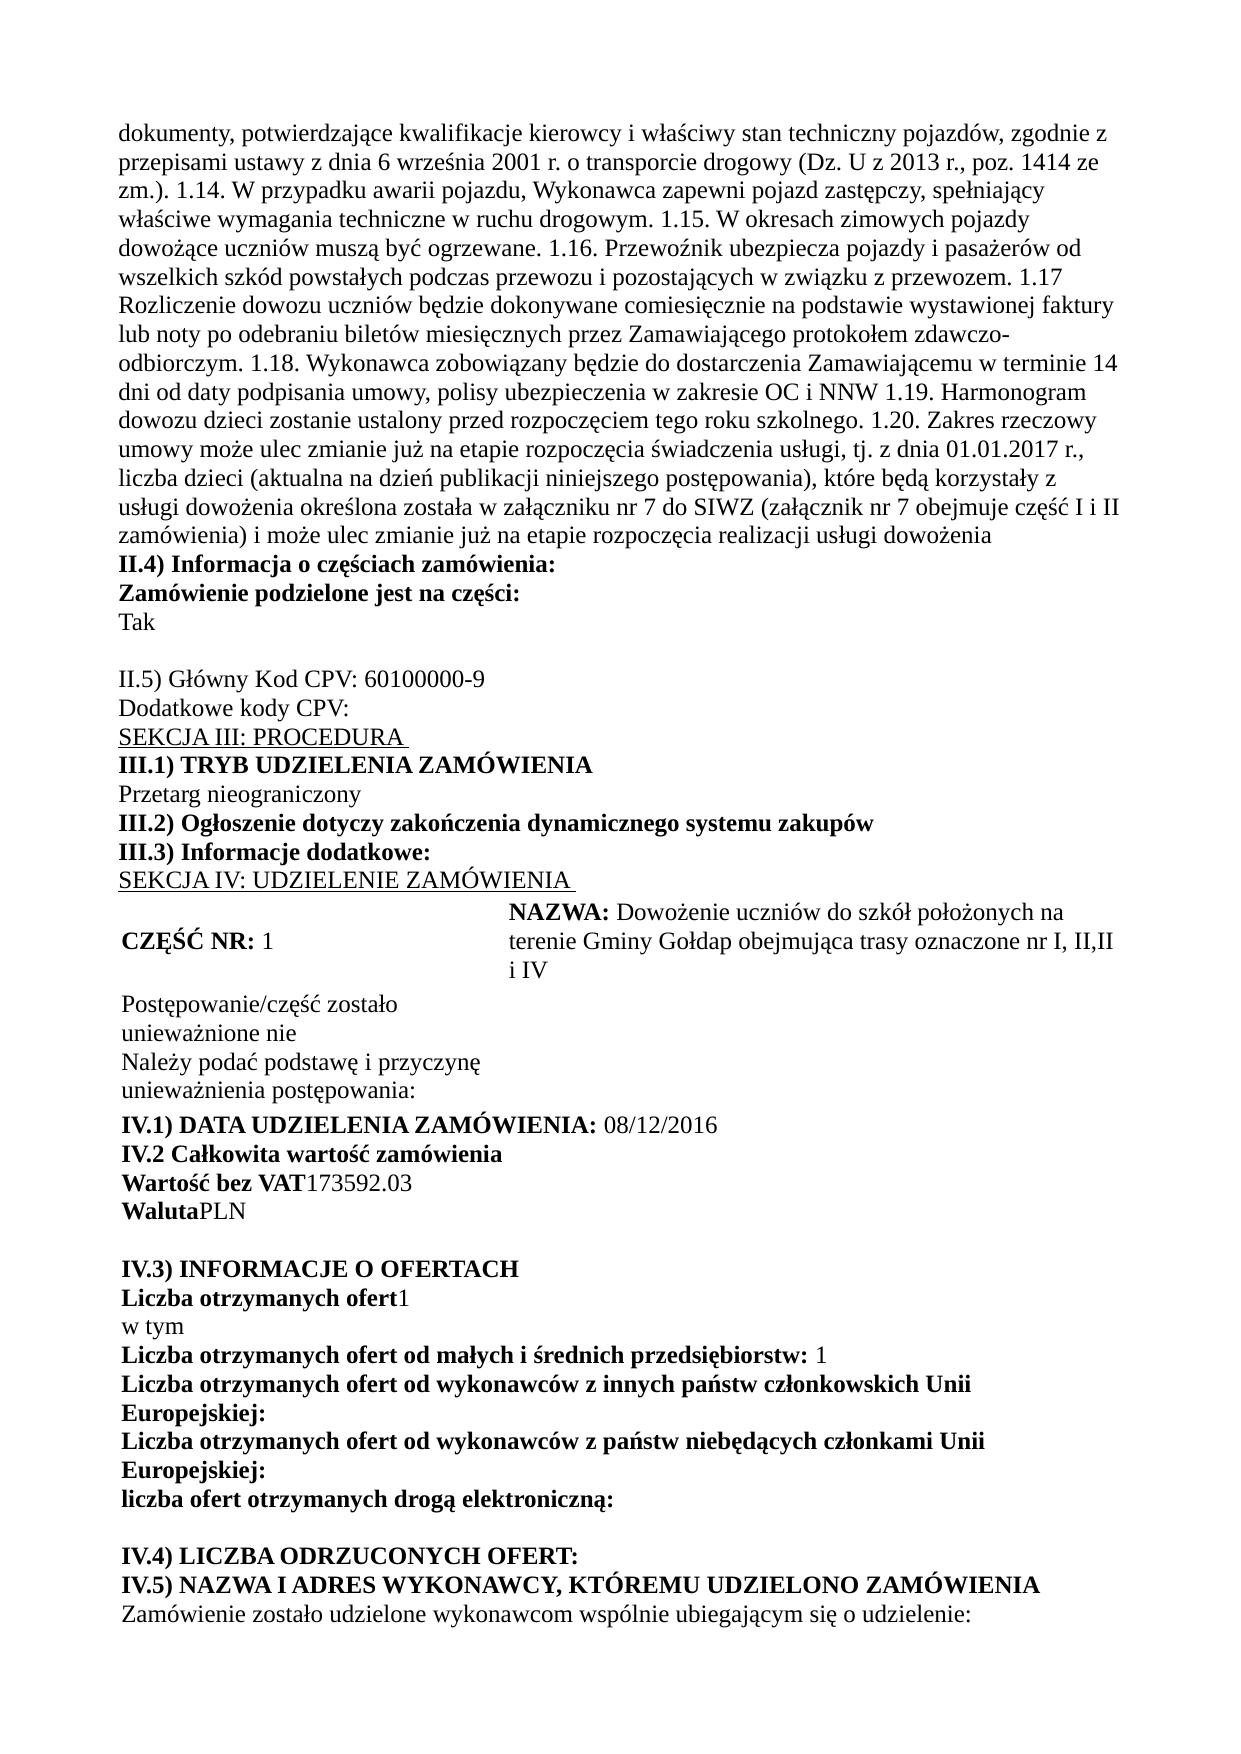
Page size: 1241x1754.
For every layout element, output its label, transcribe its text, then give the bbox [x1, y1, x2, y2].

text dokumenty, potwierdzające kwalifikacje kierowcy i właściwy stan techniczny pojazdów, zgodnie z przepisami ustawy z dnia 6 września 2001 r. o transporcie drogowy (Dz. U z 2013 r., poz. 1414 ze zm.). 1.14. W przypadku awarii pojazdu, Wykonawca zapewni pojazd zastępczy, spełniający właściwe wymagania techniczne w ruchu drogowym. 1.15. W okresach zimowych pojazdy dowożące uczniów muszą być ogrzewane. 1.16. Przewoźnik ubezpiecza pojazdy i pasażerów od wszelkich szkód powstałych podczas przewozu i pozostających w związku z przewozem. 1.17 Rozliczenie dowozu uczniów będzie dokonywane comiesięcznie na podstawie wystawionej faktury lub noty po odebraniu biletów miesięcznych przez Zamawiającego protokołem zdawczo-odbiorczym. 1.18. Wykonawca zobowiązany będzie do dostarczenia Zamawiającemu w terminie 14 dni od daty podpisania umowy, polisy ubezpieczenia w zakresie OC i NNW 1.19. Harmonogram dowozu dzieci zostanie ustalony przed rozpoczęciem tego roku szkolnego. 1.20. Zakres rzeczowy umowy może ulec zmianie już na etapie rozpoczęcia świadczenia usługi, tj. z dnia 01.01.2017 r., liczba dzieci (aktualna na dzień publikacji niniejszego postępowania), które będą korzystały z usługi dowożenia określona została w załączniku nr 7 do SIWZ (załącznik nr 7 obejmuje część I i II zamówienia) i może ulec zmianie już na etapie rozpoczęcia realizacji usługi dowożenia [118, 118, 1122, 549]
table_cell IV.1) DATA UDZIELENIA ZAMÓWIENIA: 08/12/2016 IV.2 Całkowita wartość zamówienia Wartość bez VAT173592.03 WalutaPLN IV.3) INFORMACJE O OFERTACH Liczba otrzymanych ofert1 w tym Liczba otrzymanych ofert od małych i średnich przedsiębiorstw: 1 Liczba otrzymanych ofert od wykonawców z innych państw członkowskich Unii Europejskiej: Liczba otrzymanych ofert od wykonawców z państw niebędących członkami Unii Europejskiej: liczba ofert otrzymanych drogą elektroniczną: IV.4) LICZBA ODRZUCONYCH OFERT: IV.5) NAZWA I ADRES WYKONAWCY, KTÓREMU UDZIELONO ZAMÓWIENIA Zamówienie zostało udzielone wykonawcom wspólnie ubiegającym się o udzielenie: [118, 1107, 1122, 1631]
text III.1) TRYB UDZIELENIA ZAMÓWIENIA [118, 751, 1122, 779]
table_cell Postępowanie/część zostało unieważnione nie Należy podać podstawę i przyczynę unieważnienia postępowania: [118, 986, 506, 1107]
table_cell [506, 986, 1122, 1107]
text SEKCJA IV: UDZIELENIE ZAMÓWIENIA [118, 866, 1122, 894]
text III.2) Ogłoszenie dotyczy zakończenia dynamicznego systemu zakupów [118, 808, 1122, 837]
text II.4) Informacja o częściach zamówienia: Zamówienie podzielone jest na części: [118, 549, 1122, 607]
table_header NAZWA: Dowożenie uczniów do szkół położonych na terenie Gminy Gołdap obejmująca trasy oznaczone nr I, II,II i IV [506, 894, 1122, 986]
table_header CZĘŚĆ NR: 1 [118, 894, 506, 986]
text III.3) Informacje dodatkowe: [118, 837, 1122, 866]
text Przetarg nieograniczony [118, 779, 1122, 808]
text SEKCJA III: PROCEDURA [118, 722, 1122, 751]
text Tak [118, 607, 1122, 636]
text II.5) Główny Kod CPV: 60100000-9 Dodatkowe kody CPV: [118, 664, 1122, 722]
